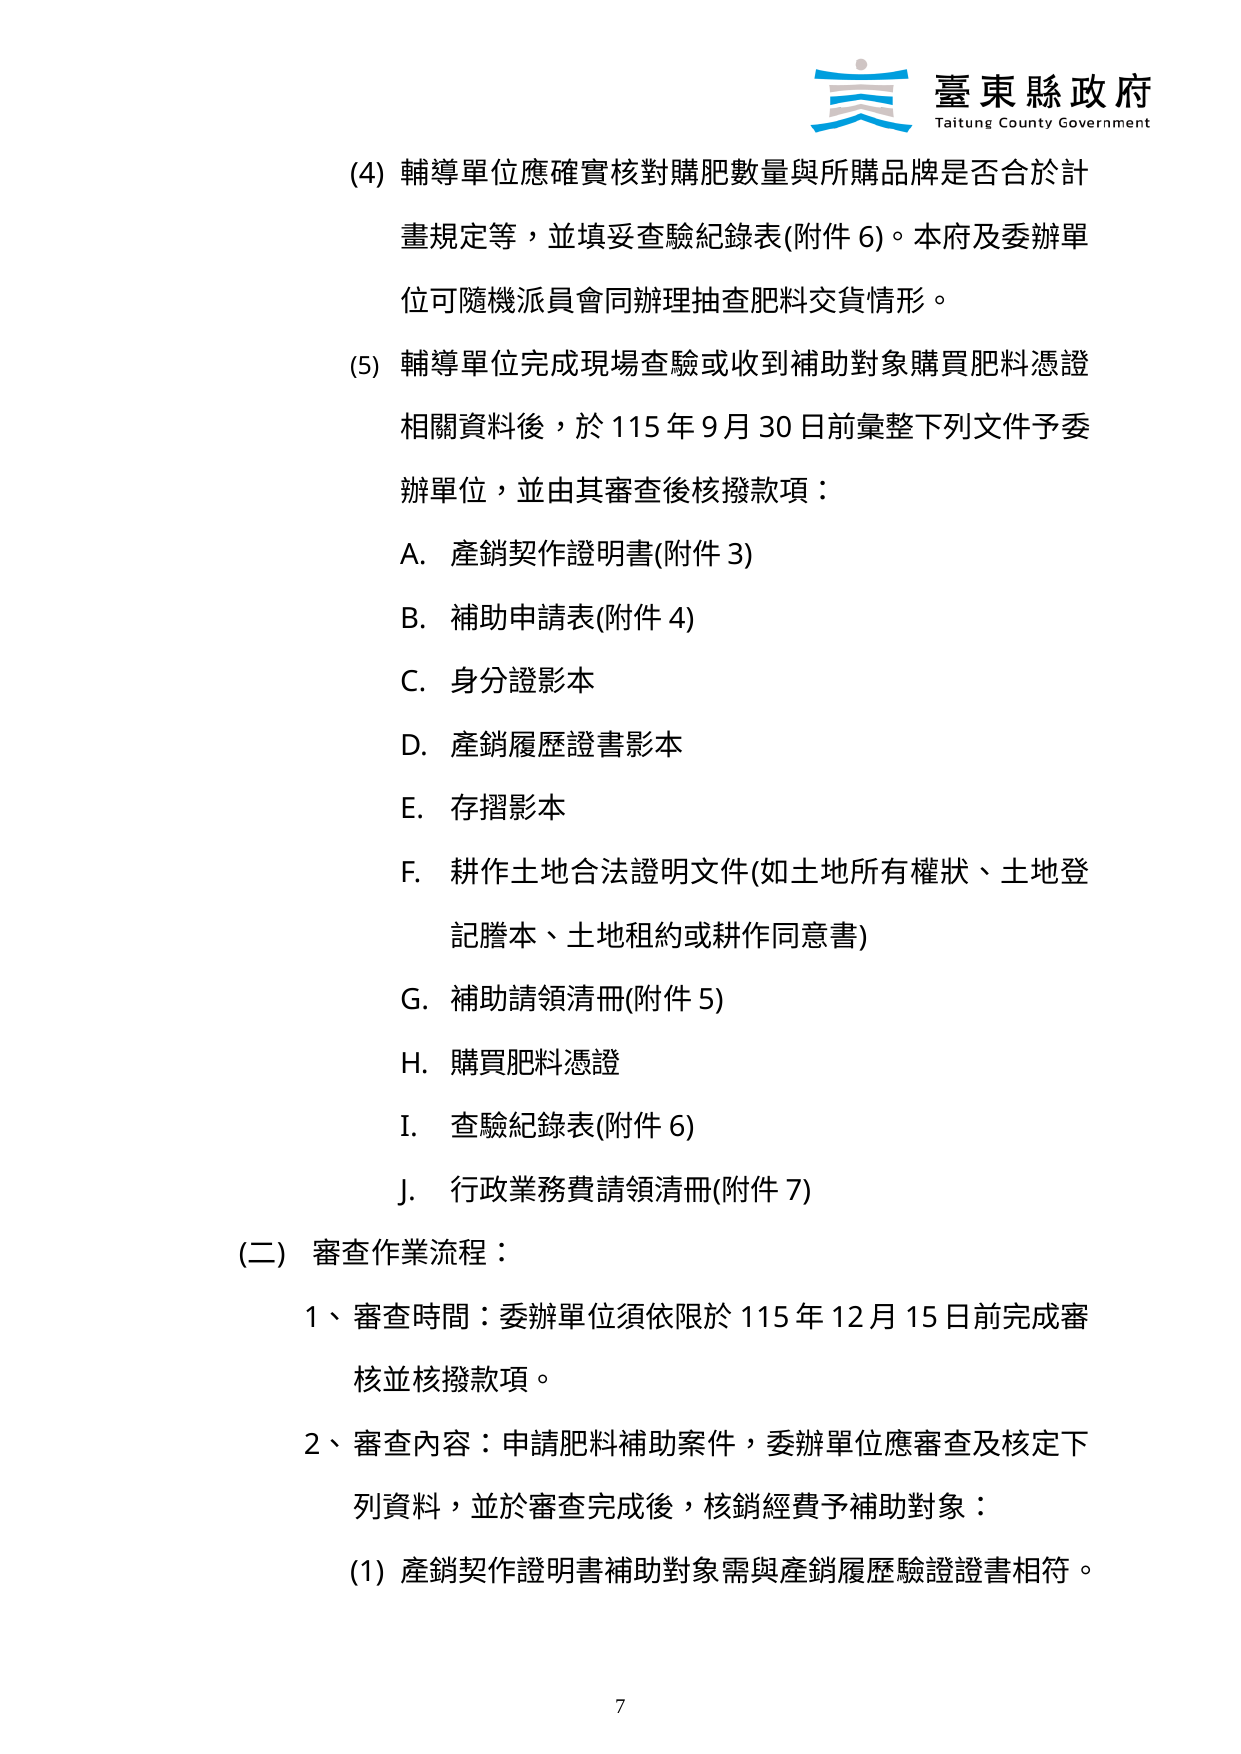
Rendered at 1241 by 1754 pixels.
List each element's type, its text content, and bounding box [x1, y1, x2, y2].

list 審查內容：申請肥料補助案件，委辦單位應審查及核定下列資料，並於審查完成後，核銷經費予補助對象： [303, 1420, 1090, 1526]
list 存摺影本 [400, 785, 1090, 827]
list 耕作土地合法證明文件(如土地所有權狀、土地登記謄本、土地租約或耕作同意書) [400, 849, 1090, 954]
list 產銷契作證明書補助對象需與產銷履歷驗證證書相符。 [350, 1547, 1090, 1590]
list 輔導單位完成現場查驗或收到補助對象購買肥料憑證相關資料後，於115年9月30日前彙整下列文件予委辦單位，並由其審查後核撥款項： [350, 341, 1090, 510]
list 行政業務費請領清冊(附件7) [400, 1166, 1090, 1209]
list 查驗紀錄表(附件6) [400, 1103, 1090, 1145]
list 輔導單位應確實核對購肥數量與所購品牌是否合於計畫規定等，並填妥查驗紀錄表(附件6)。本府及委辦單位可隨機派員會同辦理抽查肥料交貨情形。 [350, 150, 1090, 319]
list 審查作業流程： [239, 1230, 1090, 1272]
list 審查時間：委辦單位須依限於115年12月15日前完成審核並核撥款項。 [303, 1293, 1090, 1399]
list 購買肥料憑證 [400, 1039, 1090, 1082]
list 產銷履歷證書影本 [400, 722, 1090, 764]
list 補助申請表(附件4) [400, 594, 1090, 637]
list 產銷契作證明書(附件3) [400, 531, 1090, 573]
list 補助請領清冊(附件5) [400, 976, 1090, 1018]
list 身分證影本 [400, 658, 1090, 700]
